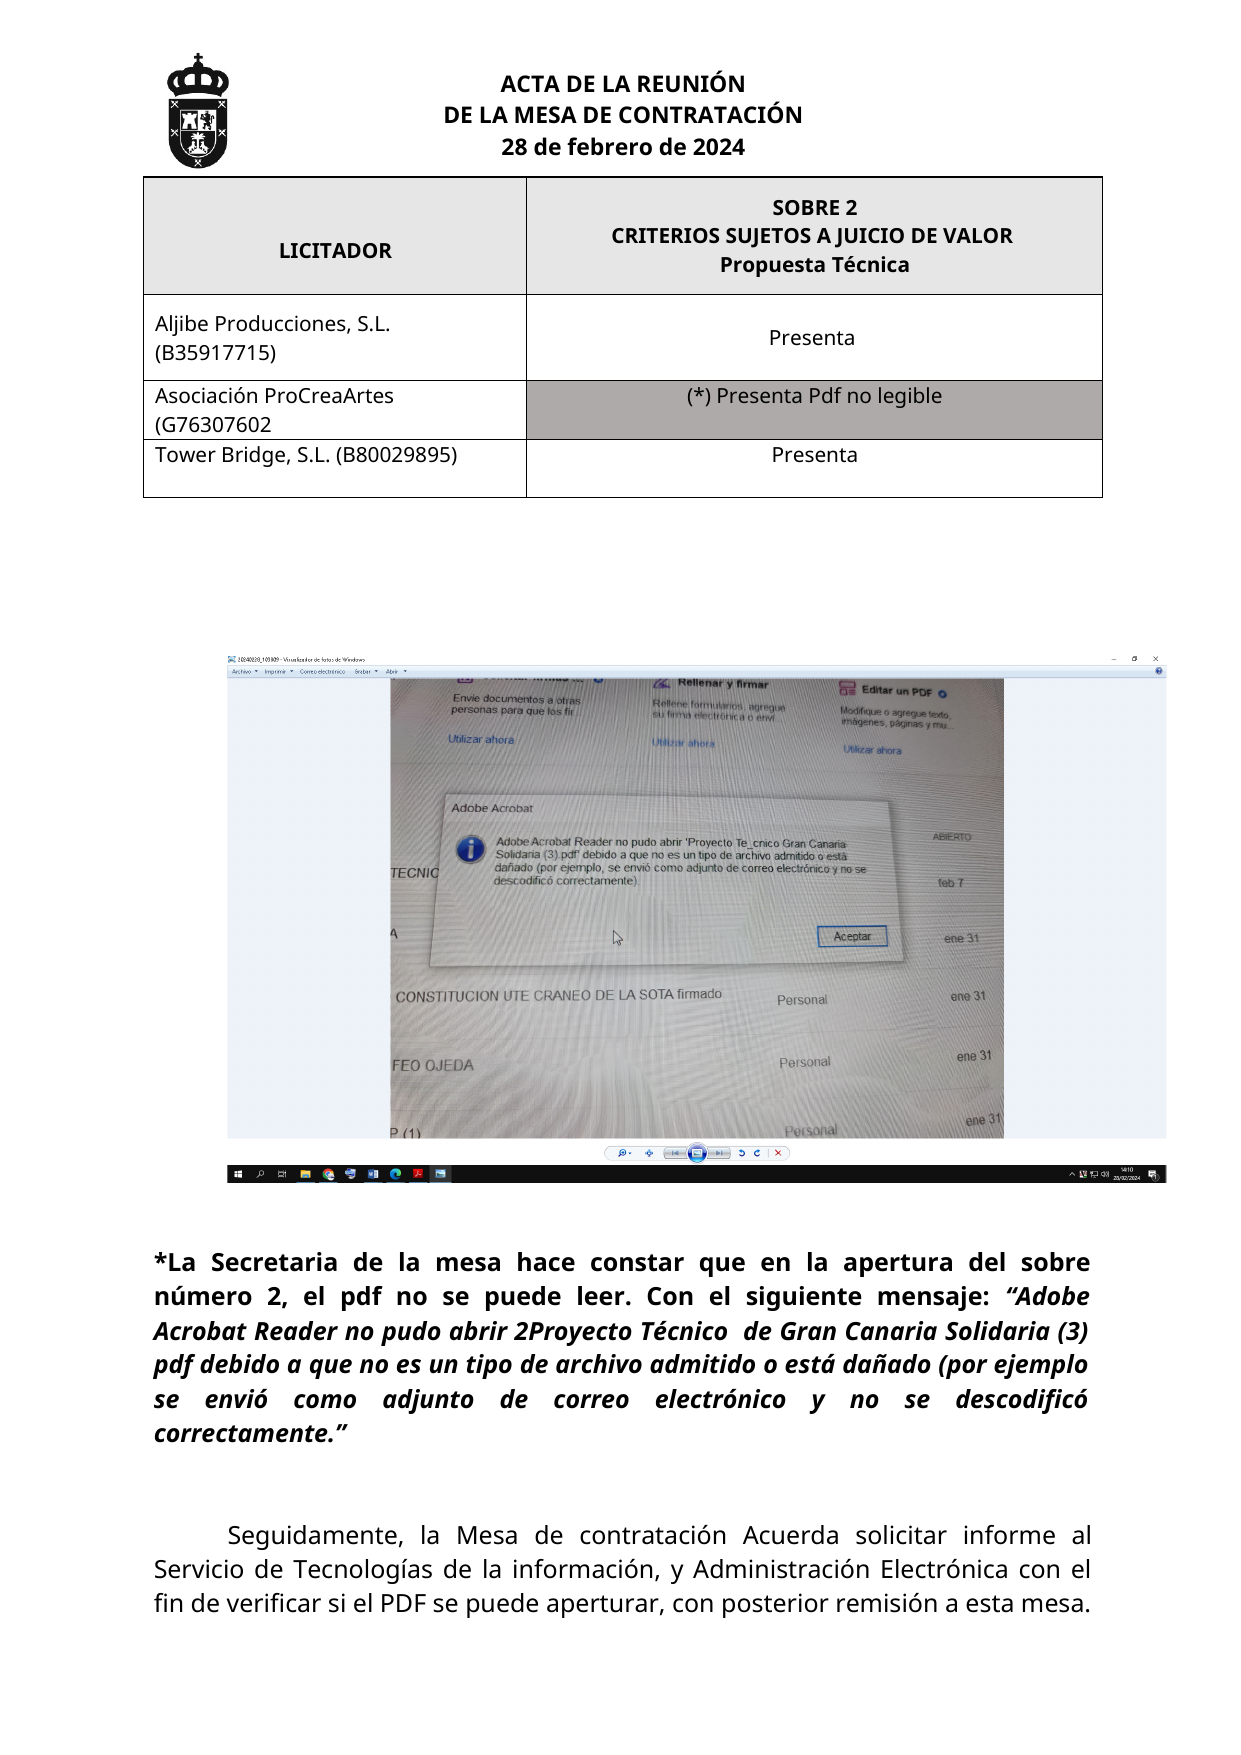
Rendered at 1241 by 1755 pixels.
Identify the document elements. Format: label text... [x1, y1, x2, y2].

table_cell Aljibe Producciones, S.L. (B35917715) [144, 295, 526, 380]
text Seguidamente, la Mesa de contratación Acuerda solicitar informe al Servicio de Tecnologías de la información, y Administración Electrónica con el fin de verificar si el PDF se puede aperturar, con posterior remisión a esta mesa. [153, 1517, 1093, 1620]
table_header LICITADOR [144, 178, 526, 294]
table_cell Asociación ProCreaArtes (G76307602 [144, 381, 526, 439]
text *La Secretaria de la mesa hace constar que en la apertura del sobre número 2, el pdf no se puede leer. Con el siguiente mensaje: “Adobe Acrobat Reader no pudo abrir 2Proyecto Técnico de Gran Canaria Solidaria (3) pdf debido a que no es un tipo de archivo admitido o está dañado (por ejemplo se envió como adjunto de correo electrónico y no se descodificó correctamente.” [153, 1245, 1093, 1449]
table_header SOBRE 2 criterios sujetos a juicio de valor Propuesta Técnica [527, 178, 1102, 294]
table_cell (*) Presenta Pdf no legible [527, 381, 1102, 439]
table_cell Tower Bridge, S.L. (B80029895) [144, 440, 526, 497]
table_cell Presenta [527, 440, 1102, 497]
table_cell Presenta [527, 295, 1102, 380]
